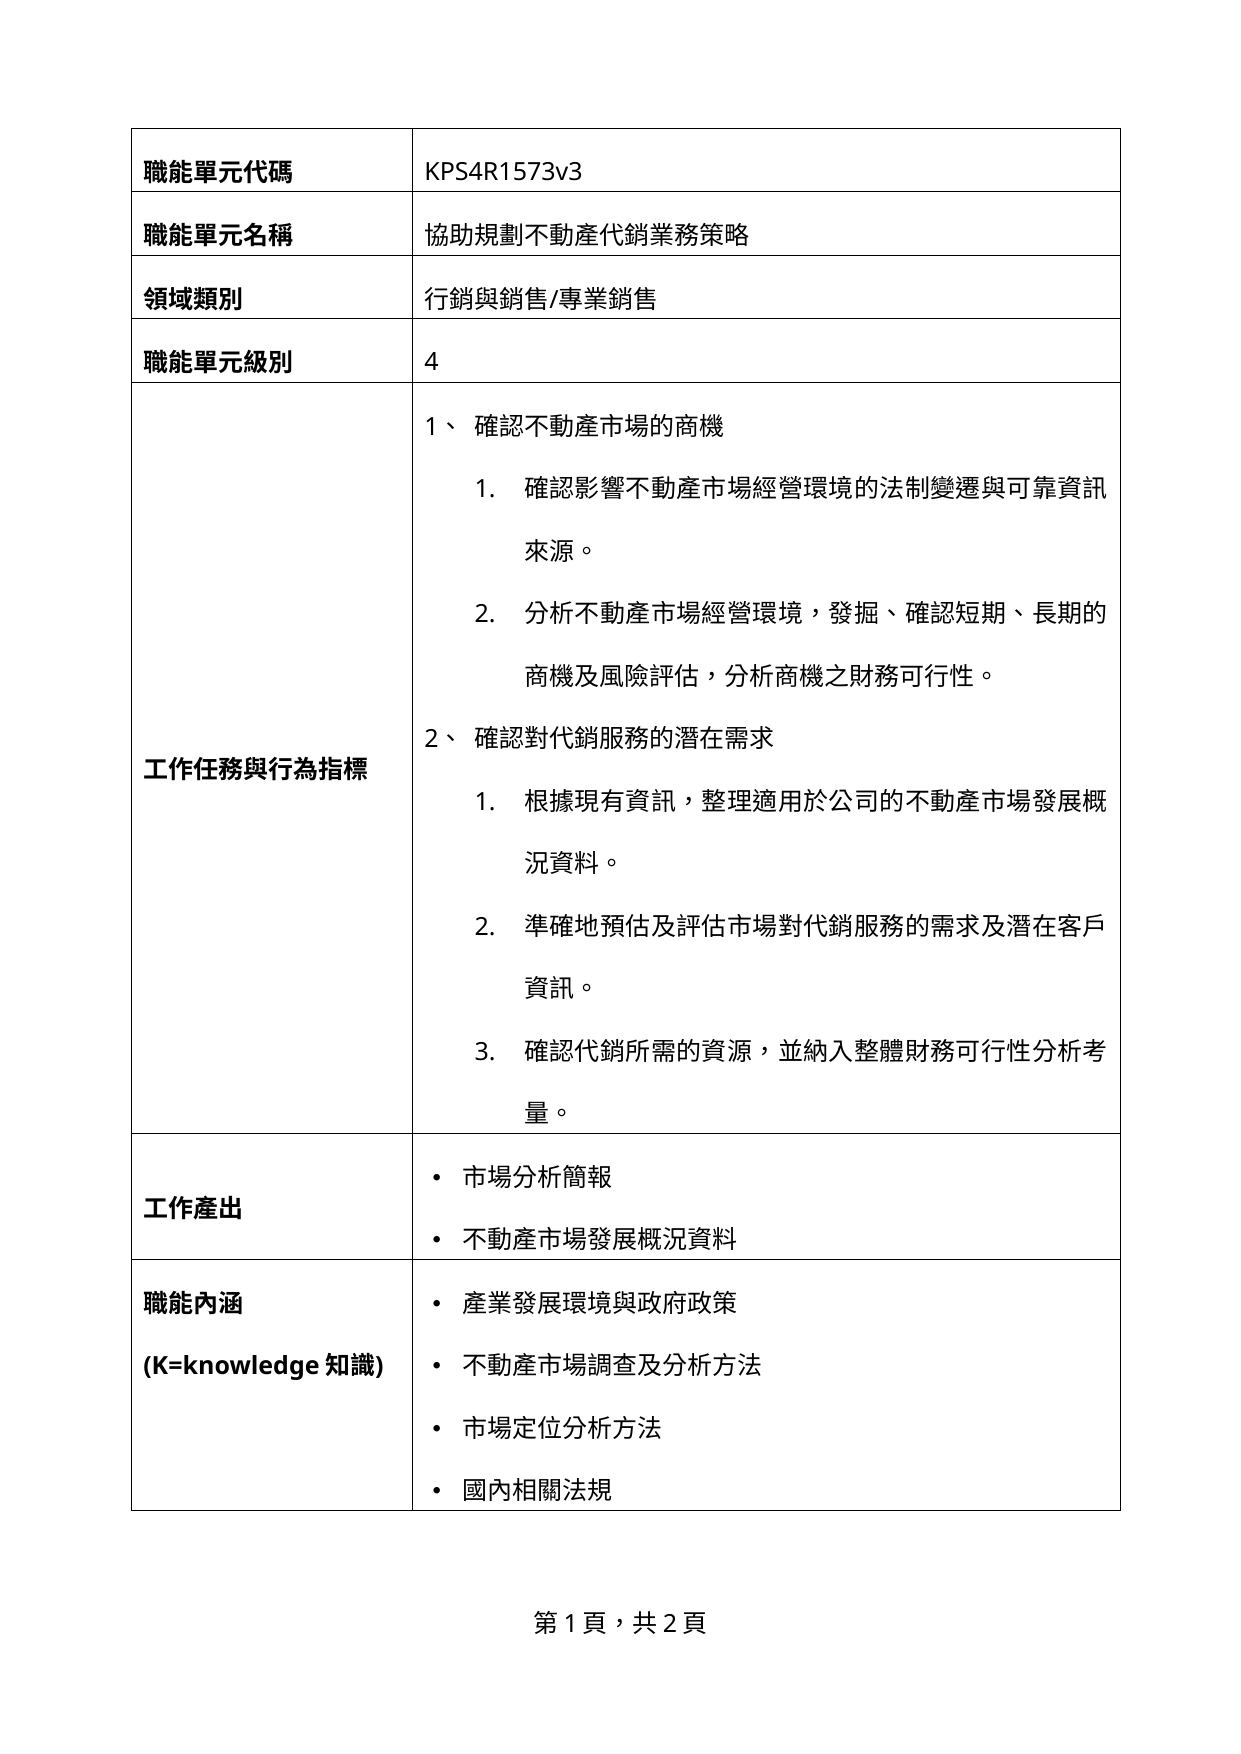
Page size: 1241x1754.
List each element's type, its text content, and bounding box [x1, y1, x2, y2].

table_header 職能單元代碼 [132, 129, 412, 191]
table_cell 產業發展環境與政府政策 不動產市場調查及分析方法 市場定位分析方法 國內相關法規 不動產市場投資與評估 代銷技巧與方法 [413, 1260, 1120, 1510]
table_cell 確認不動產市場的商機 確認影響不動產市場經營環境的法制變遷與可靠資訊來源。 分析不動產市場經營環境，發掘、確認短期、長期的商機及風險評估，分析商機之財務可行性。 確認對代銷服務的潛在需求 根據現有資訊，整理適用於公司的不動產市場發展概況資料。 準確地預估及評估市場對代銷服務的需求及潛在客戶資訊。 確認代銷所需的資源，並納入整體財務可行性分析考量。 [413, 383, 1120, 1133]
table_cell 工作任務與行為指標 [132, 383, 412, 1133]
table_cell 職能內涵 (K=knowledge知識) [132, 1260, 412, 1510]
table_cell 市場分析簡報 不動產市場發展概況資料 [413, 1134, 1120, 1259]
table_cell 職能單元名稱 [132, 192, 412, 254]
table_cell 工作產出 [132, 1134, 412, 1259]
table_cell 協助規劃不動產代銷業務策略 [413, 192, 1120, 254]
table_cell 4 [413, 319, 1120, 382]
table_cell 行銷與銷售/專業銷售 [413, 256, 1120, 318]
table_header KPS4R1573v3 [413, 129, 1120, 191]
table_cell 職能單元級別 [132, 319, 412, 382]
table_cell 領域類別 [132, 256, 412, 318]
